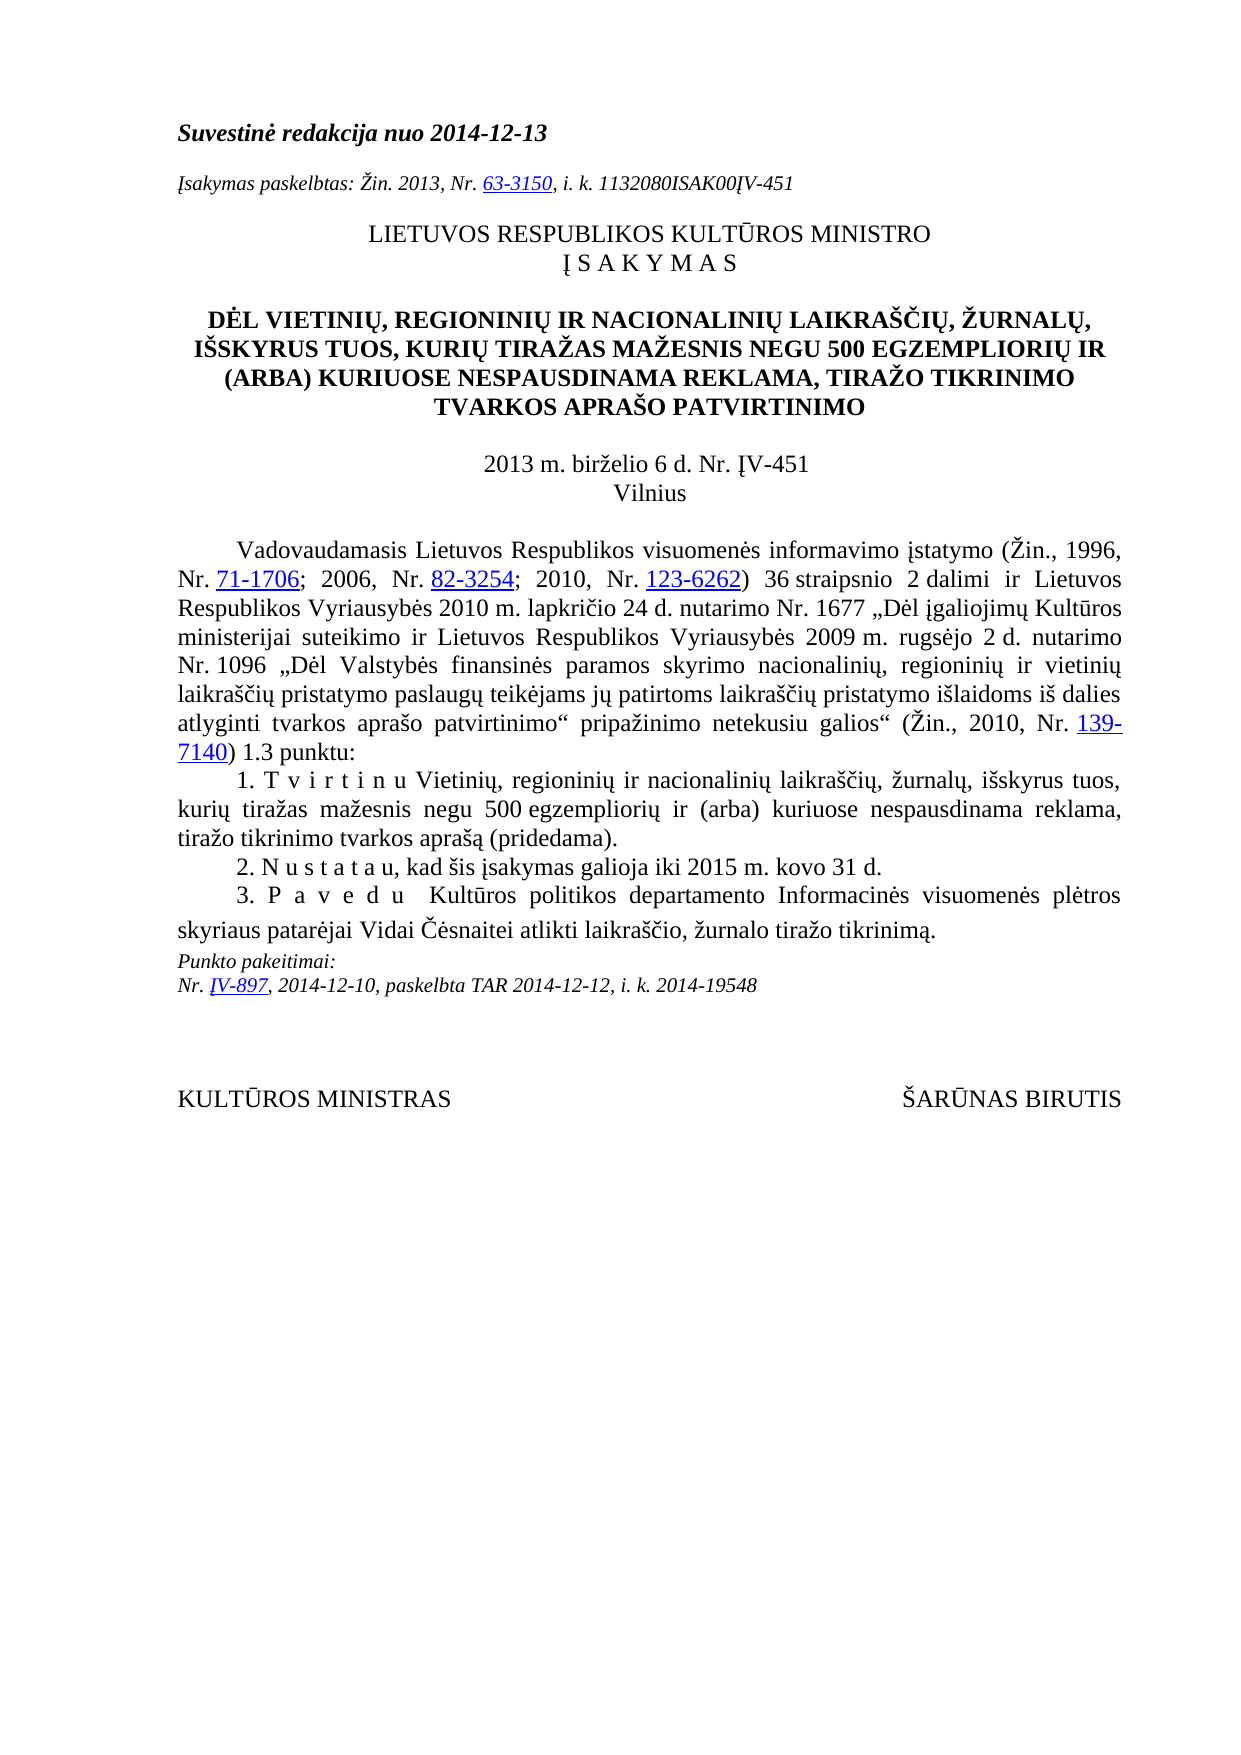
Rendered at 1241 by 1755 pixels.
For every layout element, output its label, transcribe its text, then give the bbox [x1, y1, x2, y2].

text DĖL VIETINIŲ, REGIONINIŲ IR NACIONALINIŲ LAIKRAŠČIŲ, ŽURNALŲ, IŠSKYRUS TUOS, KURIŲ TIRAŽAS MAŽESNIS NEGU 500 EGZEMPLIORIŲ IR (ARBA) KURIUOSE NESPAUSDINAMA REKLAMA, TIRAŽO TIKRINIMO TVARKOS APRAŠO PATVIRTINIMO [177, 305, 1122, 420]
text 3. P a v e d u Kultūros politikos departamento Informacinės visuomenės plėtros skyriaus patarėjai Vidai Čėsnaitei atlikti laikraščio, žurnalo tiražo tikrinimą. [177, 880, 1122, 943]
text Suvestinė redakcija nuo 2014-12-13 [177, 118, 1122, 147]
text LIETUVOS RESPUBLIKOS KULTŪROS MINISTRO [177, 219, 1122, 248]
text 1. T v i r t i n u Vietinių, regioninių ir nacionalinių laikraščių, žurnalų, išskyrus tuos, kurių tiražas mažesnis negu 500 egzempliorių ir (arba) kuriuose nespausdinama reklama, tiražo tikrinimo tvarkos aprašą (pridedama). [177, 765, 1122, 852]
text Įsakymas paskelbtas: Žin. 2013, Nr. 63-3150, i. k. 1132080ISAK00ĮV-451 [177, 171, 1122, 195]
text Nr. ĮV-897, 2014-12-10, paskelbta TAR 2014-12-12, i. k. 2014-19548 [177, 973, 1122, 997]
text 2013 m. birželio 6 d. Nr. ĮV-451 [177, 449, 1122, 478]
text 2. N u s t a t a u, kad šis įsakymas galioja iki 2015 m. kovo 31 d. [177, 852, 1122, 880]
text Vilnius [177, 478, 1122, 507]
text Kultūros ministras Šarūnas Birutis [177, 1084, 1122, 1112]
text Vadovaudamasis Lietuvos Respublikos visuomenės informavimo įstatymo (Žin., 1996, Nr. 71-1706; 2006, Nr. 82-3254; 2010, Nr. 123-6262) 36 straipsnio 2 dalimi ir Lietuvos Respublikos Vyriausybės 2010 m. lapkričio 24 d. nutarimo Nr. 1677 „Dėl įgaliojimų Kultūros ministerijai suteikimo ir Lietuvos Respublikos Vyriausybės 2009 m. rugsėjo 2 d. nutarimo Nr. 1096 „Dėl Valstybės finansinės paramos skyrimo nacionalinių, regioninių ir vietinių laikraščių pristatymo paslaugų teikėjams jų patirtoms laikraščių pristatymo išlaidoms iš dalies atlyginti tvarkos aprašo patvirtinimo“ pripažinimo netekusiu galios“ (Žin., 2010, Nr. 139-7140) 1.3 punktu: [177, 535, 1122, 765]
text Punkto pakeitimai: [177, 949, 1122, 973]
text Į S A K Y M A S [177, 248, 1122, 277]
